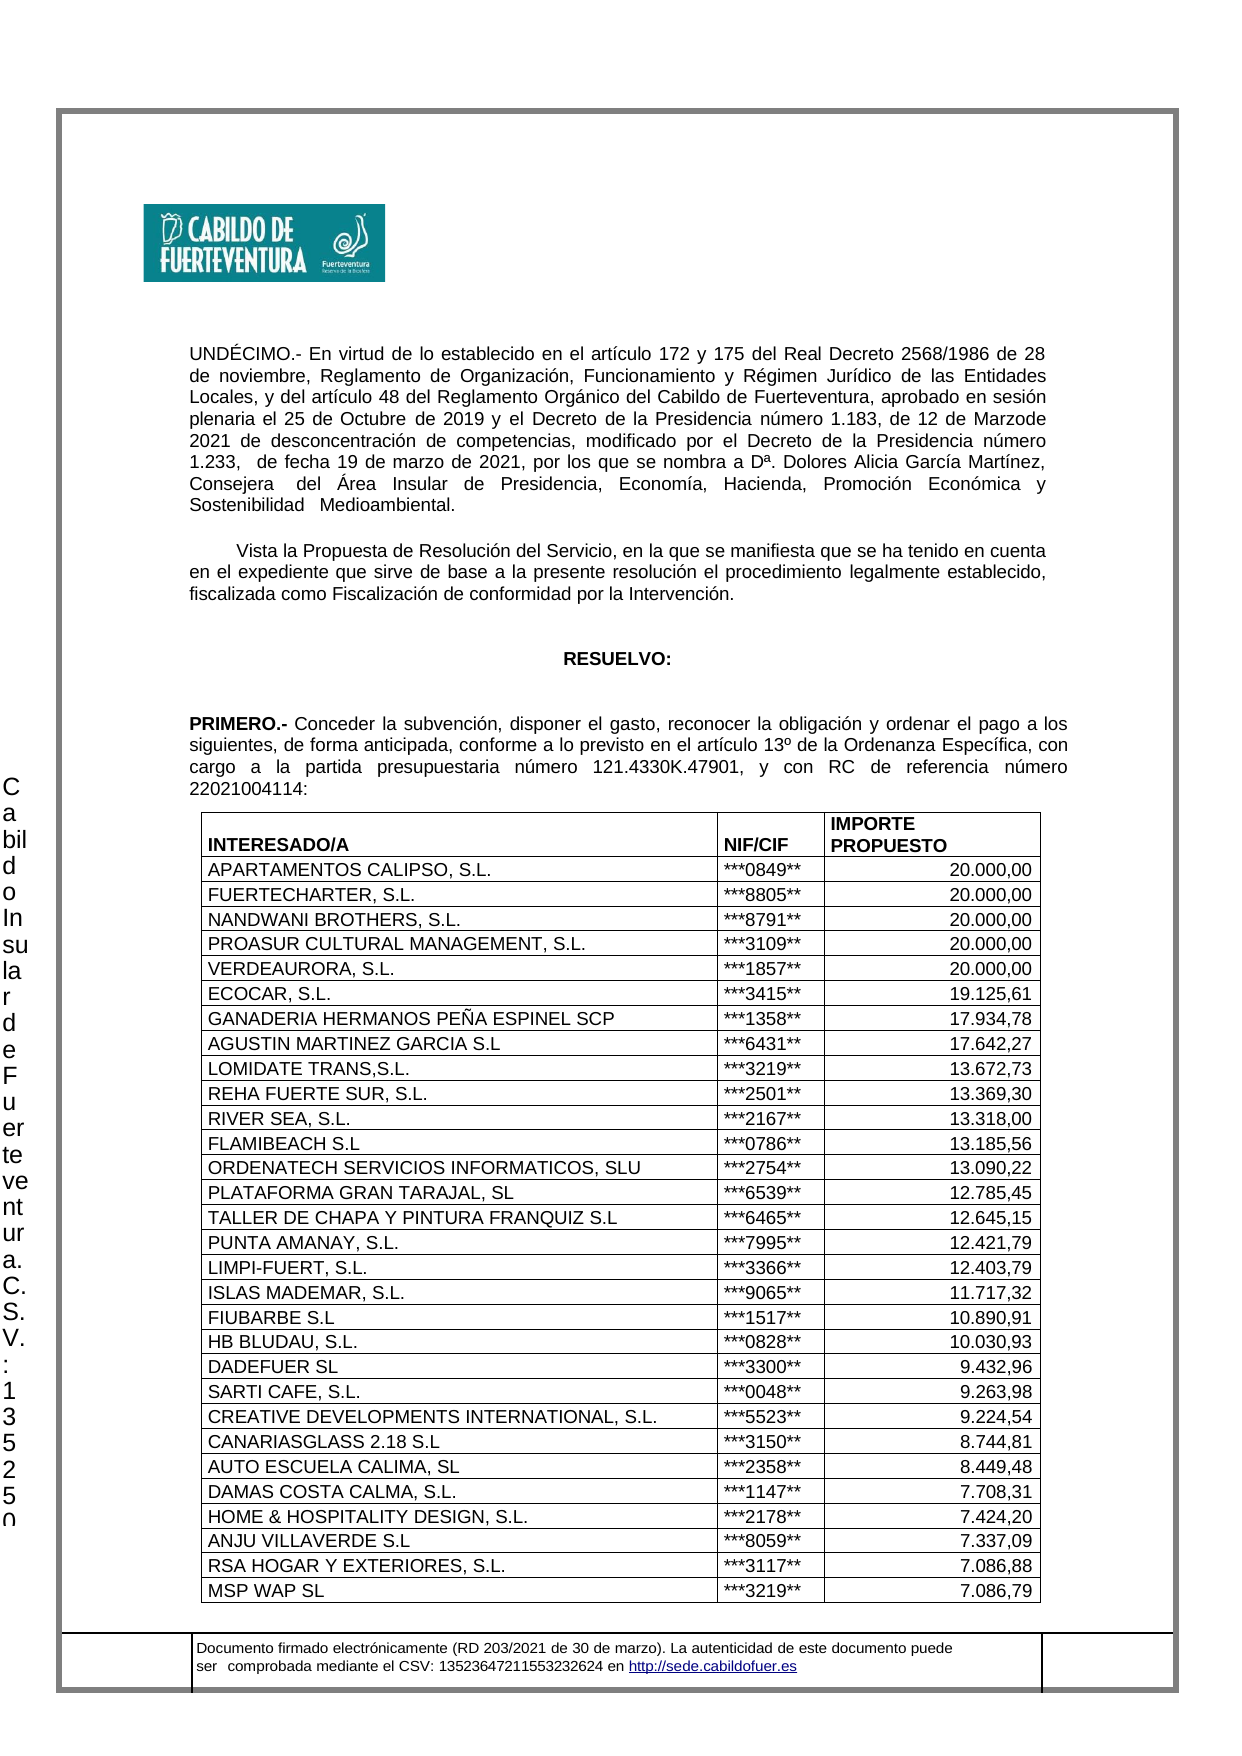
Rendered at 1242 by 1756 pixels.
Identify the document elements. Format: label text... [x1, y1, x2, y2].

table_cell 7.424,20 [825, 1504, 1040, 1527]
table_cell PLATAFORMA GRAN TARAJAL, SL [202, 1180, 717, 1204]
table_cell 8.449,48 [825, 1454, 1040, 1478]
table_cell 7.086,79 [825, 1578, 1040, 1602]
table_cell ***1857** [718, 956, 824, 980]
table_cell ***1358** [718, 1006, 824, 1030]
table_cell ***1517** [718, 1305, 824, 1328]
table_cell CREATIVE DEVELOPMENTS INTERNATIONAL, S.L. [202, 1404, 717, 1428]
table_cell Documento firmado electrónicamente (RD 203/2021 de 30 de marzo). La autenticidad de este documento puede ser comprobada mediante el CSV: 13523647211553232624 en http://sede.cabildofuer.es [193, 1634, 1041, 1687]
table_cell ***3117** [718, 1553, 824, 1577]
table_cell TALLER DE CHAPA Y PINTURA FRANQUIZ S.L [202, 1205, 717, 1229]
table_cell ***3219** [718, 1578, 824, 1602]
table_cell ***9065** [718, 1280, 824, 1303]
table_cell ORDENATECH SERVICIOS INFORMATICOS, SLU [202, 1155, 717, 1179]
table_cell 8.744,81 [825, 1429, 1040, 1453]
table_header IMPORTE PROPUESTO [825, 813, 1040, 856]
table_cell 11.717,32 [825, 1280, 1040, 1303]
table_cell FUERTECHARTER, S.L. [202, 882, 717, 906]
table_cell MSP WAP SL [202, 1578, 717, 1602]
table_header UNDÉCIMO.- En virtud de lo establecido en el artículo 172 y 175 del Real Decreto 2568/1986 de 28 de noviembre, Reglamento de Organización, Funcionamiento y Régimen Jurídico de las Entidades Locales, y del artículo 48 del Reglamento Orgánico del Cabildo de Fuerteventura, aprobado en sesión plenaria el 25 de Octubre de 2019 y el Decreto de la Presidencia número 1.183, de 12 de Marzode 2021 de desconcentración de competencias, modificado por el Decreto de la Presidencia número 1.233, de fecha 19 de marzo de 2021, por los que se nombra a Dª. Dolores Alicia García Martínez, Consejera del Área Insular de Presidencia, Economía, Hacienda, Promoción Económica y Sostenibilidad Medioambiental. Vista la Propuesta de Resolución del Servicio, en la que se manifiesta que se ha tenido en cuenta en el expediente que sirve de base a la presente resolución el procedimiento legalmente establecido, fiscalizada como Fiscalización de conformidad por la Intervención. RESUELVO: PRIMERO.- Conceder la subvención, disponer el gasto, reconocer la obligación y ordenar el pago a los siguientes, de forma anticipada, conforme a lo previsto en el artículo 13º de la Ordenanza Específica, con cargo a la partida presupuestaria número 121.4330K.47901, y con RC de referencia número 22021004114: [62, 114, 1173, 1632]
table_cell ***5523** [718, 1404, 824, 1428]
table_cell FIUBARBE S.L [202, 1305, 717, 1328]
table_cell REHA FUERTE SUR, S.L. [202, 1081, 717, 1104]
table_cell ***2754** [718, 1155, 824, 1179]
table_cell ***7995** [718, 1230, 824, 1254]
table_cell ***6539** [718, 1180, 824, 1204]
table_cell ***6431** [718, 1031, 824, 1055]
table_cell ***8791** [718, 907, 824, 930]
table_cell FLAMIBEACH S.L [202, 1130, 717, 1154]
table_cell PROASUR CULTURAL MANAGEMENT, S.L. [202, 931, 717, 955]
table_cell ***0048** [718, 1379, 824, 1403]
table_cell 10.890,91 [825, 1305, 1040, 1328]
table_cell AUTO ESCUELA CALIMA, SL [202, 1454, 717, 1478]
table_cell 12.403,79 [825, 1255, 1040, 1279]
table_header INTERESADO/A [202, 813, 717, 856]
table_cell 20.000,00 [825, 907, 1040, 930]
table_cell 12.785,45 [825, 1180, 1040, 1204]
table_cell 7.337,09 [825, 1529, 1040, 1552]
table_cell 13.318,00 [825, 1106, 1040, 1129]
table_cell RIVER SEA, S.L. [202, 1106, 717, 1129]
table_cell 10.030,93 [825, 1330, 1040, 1353]
table_cell 20.000,00 [825, 857, 1040, 881]
table_cell HOME & HOSPITALITY DESIGN, S.L. [202, 1504, 717, 1527]
table_cell LIMPI-FUERT, S.L. [202, 1255, 717, 1279]
table_cell CANARIASGLASS 2.18 S.L [202, 1429, 717, 1453]
table_cell 20.000,00 [825, 956, 1040, 980]
table_cell RSA HOGAR Y EXTERIORES, S.L. [202, 1553, 717, 1577]
text Cabildo Insular de Fuerteventura. C.S.V.: 13525066204716505543. [2, 775, 29, 1525]
table_cell 17.642,27 [825, 1031, 1040, 1055]
table_cell ***1147** [718, 1479, 824, 1503]
table_cell ***3219** [718, 1056, 824, 1079]
table_cell 20.000,00 [825, 931, 1040, 955]
table_cell 19.125,61 [825, 981, 1040, 1005]
table_cell ***2358** [718, 1454, 824, 1478]
table_cell ***0849** [718, 857, 824, 881]
table_cell 7.086,88 [825, 1553, 1040, 1577]
table_cell NANDWANI BROTHERS, S.L. [202, 907, 717, 930]
table_cell ***3366** [718, 1255, 824, 1279]
table_cell VERDEAURORA, S.L. [202, 956, 717, 980]
table_cell ***0786** [718, 1130, 824, 1154]
table_cell 13.369,30 [825, 1081, 1040, 1104]
table_cell 9.432,96 [825, 1354, 1040, 1378]
table_cell HB BLUDAU, S.L. [202, 1330, 717, 1353]
table_cell ***3109** [718, 931, 824, 955]
table_cell 9.263,98 [825, 1379, 1040, 1403]
table_cell 13.185,56 [825, 1130, 1040, 1154]
table_cell 13.672,73 [825, 1056, 1040, 1079]
table_cell LOMIDATE TRANS,S.L. [202, 1056, 717, 1079]
table_cell [62, 1634, 191, 1687]
table_cell ***8059** [718, 1529, 824, 1552]
table_header NIF/CIF [718, 813, 824, 856]
table_cell ***2501** [718, 1081, 824, 1104]
table_cell ISLAS MADEMAR, S.L. [202, 1280, 717, 1303]
table_cell ***3300** [718, 1354, 824, 1378]
table_cell PUNTA AMANAY, S.L. [202, 1230, 717, 1254]
table_cell ***0828** [718, 1330, 824, 1353]
table_cell ***3150** [718, 1429, 824, 1453]
table_cell DADEFUER SL [202, 1354, 717, 1378]
table_cell ***8805** [718, 882, 824, 906]
table_cell GANADERIA HERMANOS PEÑA ESPINEL SCP [202, 1006, 717, 1030]
table_cell ***3415** [718, 981, 824, 1005]
table_cell SARTI CAFE, S.L. [202, 1379, 717, 1403]
table_cell 12.645,15 [825, 1205, 1040, 1229]
table_cell 13.090,22 [825, 1155, 1040, 1179]
table_cell ***2178** [718, 1504, 824, 1527]
table_cell ECOCAR, S.L. [202, 981, 717, 1005]
table_cell ***2167** [718, 1106, 824, 1129]
table_cell APARTAMENTOS CALIPSO, S.L. [202, 857, 717, 881]
table_cell 7.708,31 [825, 1479, 1040, 1503]
table_cell 20.000,00 [825, 882, 1040, 906]
table_cell 9.224,54 [825, 1404, 1040, 1428]
table_cell AGUSTIN MARTINEZ GARCIA S.L [202, 1031, 717, 1055]
table_cell ANJU VILLAVERDE S.L [202, 1529, 717, 1552]
table_cell 17.934,78 [825, 1006, 1040, 1030]
table_cell [1043, 1634, 1173, 1687]
table_cell DAMAS COSTA CALMA, S.L. [202, 1479, 717, 1503]
table_cell ***6465** [718, 1205, 824, 1229]
table_cell 12.421,79 [825, 1230, 1040, 1254]
